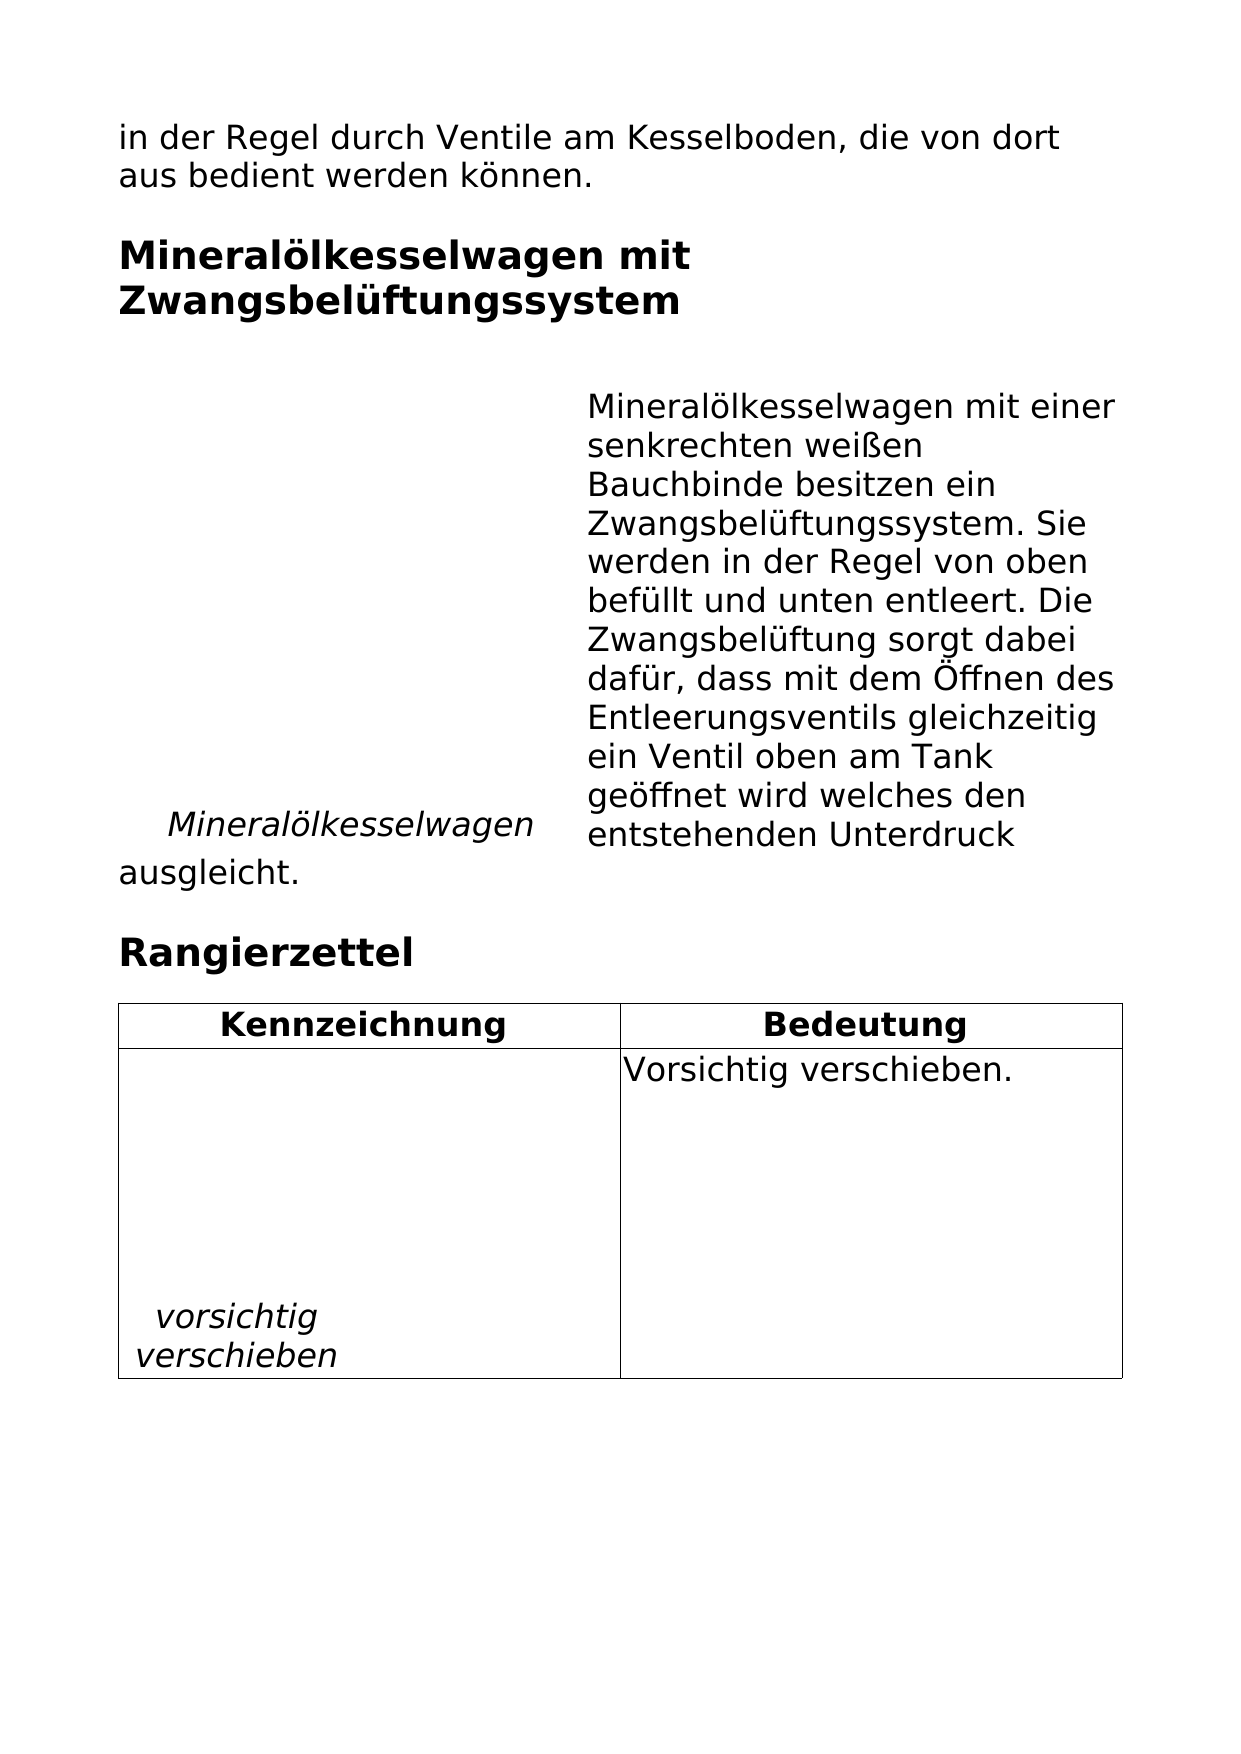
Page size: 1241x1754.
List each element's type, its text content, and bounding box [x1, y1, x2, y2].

table_header Kennzeichnung [119, 1004, 620, 1047]
text Mineralölkesselwagen [118, 349, 587, 844]
subtitle Mineralölkesselwagen mit Zwangsbelüftungssystem [118, 233, 1122, 324]
table_cell [119, 1049, 620, 1378]
text Mineralölkesselwagen mit einer senkrechten weißen Bauchbinde besitzen ein Zwangsbelüftungssystem. Sie werden in der Regel von oben befüllt und unten entleert. Die Zwangsbelüftung sorgt dabei dafür, dass mit dem Öffnen des Entleerungsventils gleichzeitig ein Ventil oben am Tank geöffnet wird welches den entstehenden Unterdruck ausgleicht. [118, 388, 1122, 893]
text in der Regel durch Ventile am Kesselboden, die von dort aus bedient werden können. [118, 118, 1122, 196]
table_header Bedeutung [621, 1004, 1122, 1047]
subtitle Rangierzettel [118, 930, 1122, 975]
table_cell Vorsichtig verschieben. [621, 1049, 1122, 1378]
